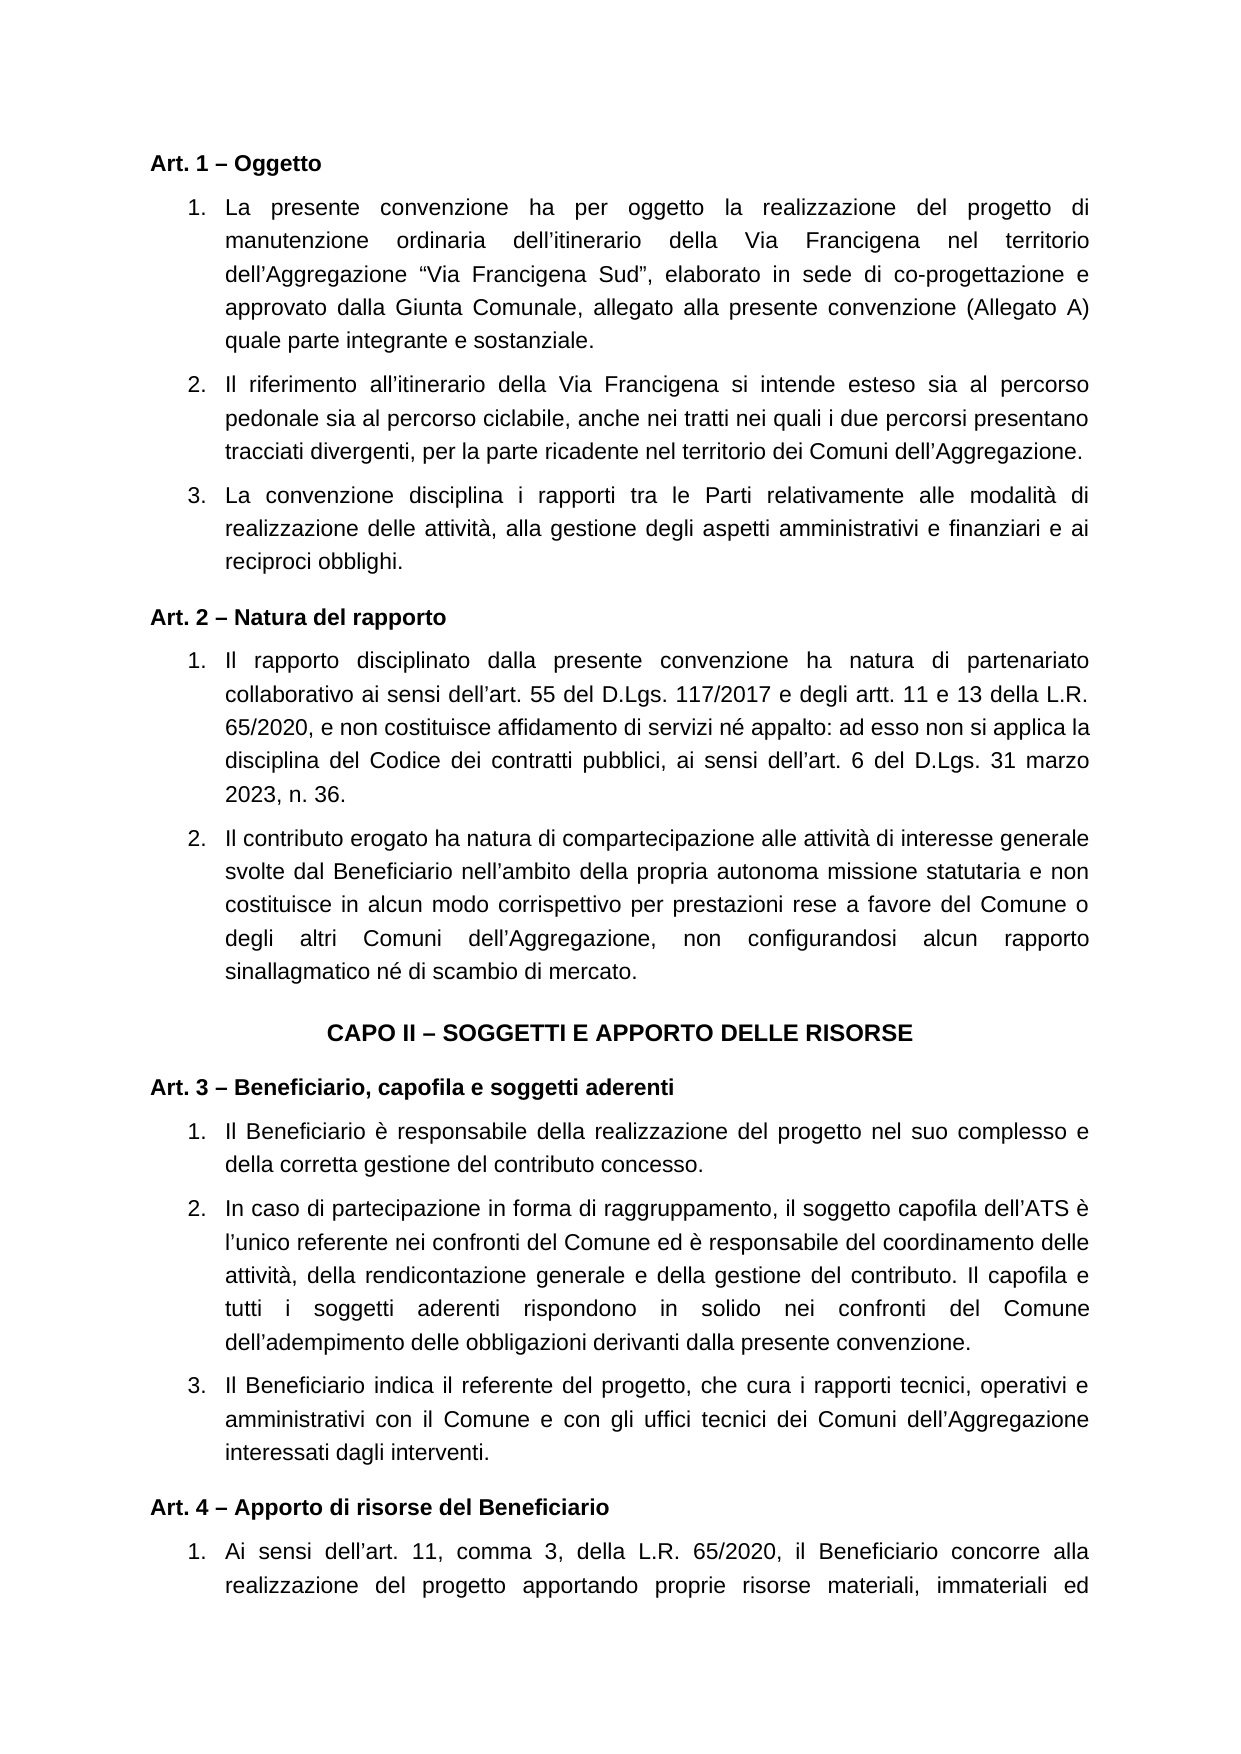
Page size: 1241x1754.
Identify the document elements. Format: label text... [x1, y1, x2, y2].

list Il contributo erogato ha natura di compartecipazione alle attività di interesse generale svolte dal Beneficiario nell’ambito della propria autonoma missione statutaria e non costituisce in alcun modo corrispettivo per prestazioni rese a favore del Comune o degli altri Comuni dell’Aggregazione, non configurandosi alcun rapporto sinallagmatico né di scambio di mercato. [187, 819, 1090, 986]
text Art. 1 – Oggetto [150, 150, 1090, 176]
list Il Beneficiario indica il referente del progetto, che cura i rapporti tecnici, operativi e amministrativi con il Comune e con gli uffici tecnici dei Comuni dell’Aggregazione interessati dagli interventi. [187, 1367, 1090, 1467]
list La presente convenzione ha per oggetto la realizzazione del progetto di manutenzione ordinaria dell’itinerario della Via Francigena nel territorio dell’Aggregazione “Via Francigena Sud”, elaborato in sede di co-progettazione e approvato dalla Giunta Comunale, allegato alla presente convenzione (Allegato A) quale parte integrante e sostanziale. [187, 189, 1090, 356]
text Art. 4 – Apporto di risorse del Beneficiario [150, 1494, 1090, 1521]
list Ai sensi dell’art. 11, comma 3, della L.R. 65/2020, il Beneficiario concorre alla realizzazione del progetto apportando proprie risorse materiali, immateriali ed [187, 1533, 1090, 1600]
list Il riferimento all’itinerario della Via Francigena si intende esteso sia al percorso pedonale sia al percorso ciclabile, anche nei tratti nei quali i due percorsi presentano tracciati divergenti, per la parte ricadente nel territorio dei Comuni dell’Aggregazione. [187, 366, 1090, 466]
list Il Beneficiario è responsabile della realizzazione del progetto nel suo complesso e della corretta gestione del contributo concesso. [187, 1113, 1090, 1179]
list Il rapporto disciplinato dalla presente convenzione ha natura di partenariato collaborativo ai sensi dell’art. 55 del D.Lgs. 117/2017 e degli artt. 11 e 13 della L.R. 65/2020, e non costituisce affidamento di servizi né appalto: ad esso non si applica la disciplina del Codice dei contratti pubblici, ai sensi dell’art. 6 del D.Lgs. 31 marzo 2023, n. 36. [187, 642, 1090, 809]
list La convenzione disciplina i rapporti tra le Parti relativamente alle modalità di realizzazione delle attività, alla gestione degli aspetti amministrativi e finanziari e ai reciproci obblighi. [187, 476, 1090, 576]
list In caso di partecipazione in forma di raggruppamento, il soggetto capofila dell’ATS è l’unico referente nei confronti del Comune ed è responsabile del coordinamento delle attività, della rendicontazione generale e della gestione del contributo. Il capofila e tutti i soggetti aderenti rispondono in solido nei confronti del Comune dell’adempimento delle obbligazioni derivanti dalla presente convenzione. [187, 1190, 1090, 1357]
text Art. 2 – Natura del rapporto [150, 603, 1090, 630]
text CAPO II – SOGGETTI E APPORTO DELLE RISORSE [150, 1019, 1090, 1047]
text Art. 3 – Beneficiario, capofila e soggetti aderenti [150, 1074, 1090, 1100]
